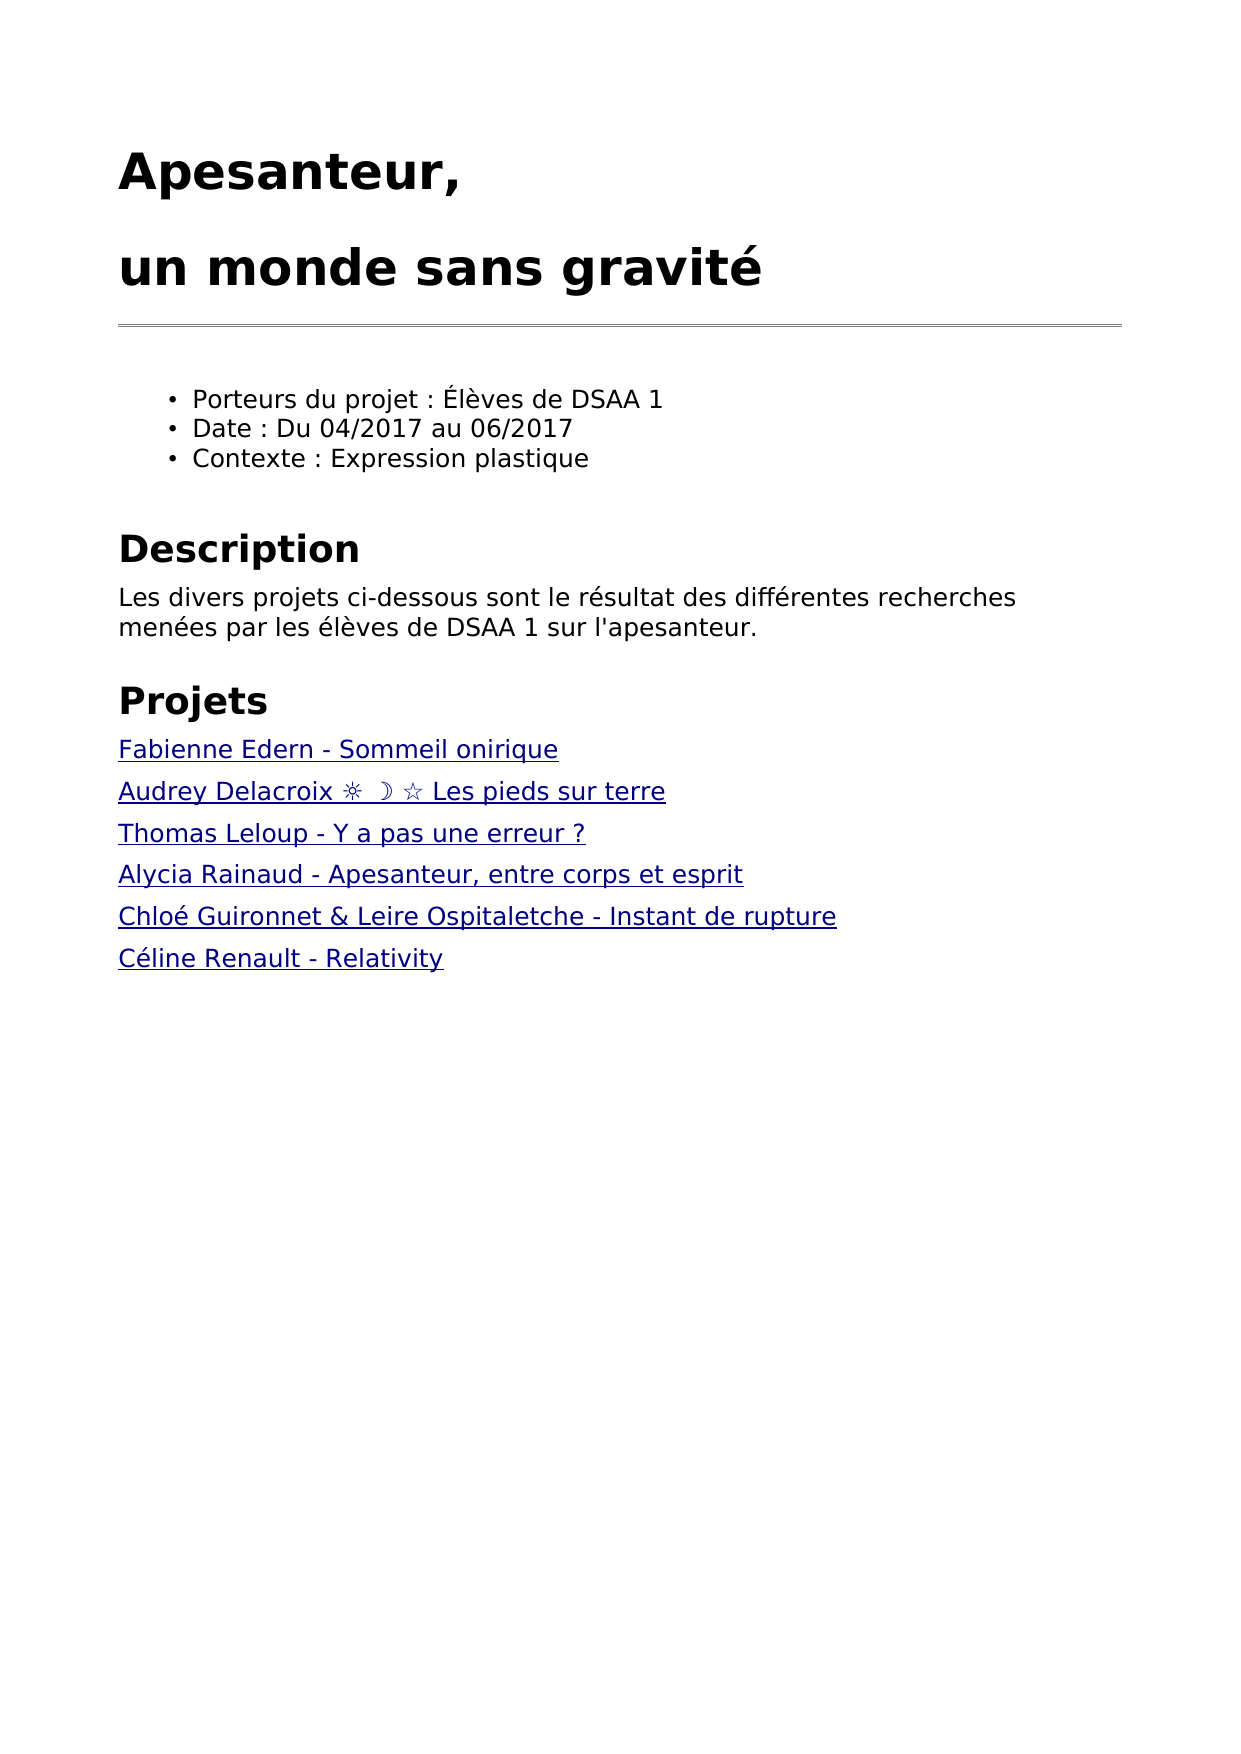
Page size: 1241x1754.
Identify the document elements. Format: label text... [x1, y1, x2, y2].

text Chloé Guironnet & Leire Ospitaletche - Instant de rupture [118, 902, 1122, 931]
subtitle Projets [118, 679, 1122, 723]
text Céline Renault - Relativity [118, 944, 1122, 973]
text Audrey Delacroix ☼ ☽ ☆ Les pieds sur terre [118, 777, 1122, 806]
subtitle Apesanteur, [118, 143, 1122, 201]
list Date : Du 04/2017 au 06/2017 [177, 414, 1122, 444]
text Thomas Leloup - Y a pas une erreur ? [118, 819, 1122, 848]
text Alycia Rainaud - Apesanteur, entre corps et esprit [118, 861, 1122, 890]
list Porteurs du projet : Élèves de DSAA 1 [177, 385, 1122, 414]
list Contexte : Expression plastique [177, 444, 1122, 473]
subtitle Description [118, 527, 1122, 571]
text Les divers projets ci-dessous sont le résultat des différentes recherches menées par les élèves de DSAA 1 sur l'apesanteur. [118, 583, 1122, 642]
subtitle un monde sans gravité [118, 239, 1122, 297]
text Fabienne Edern - Sommeil onirique [118, 736, 1122, 765]
